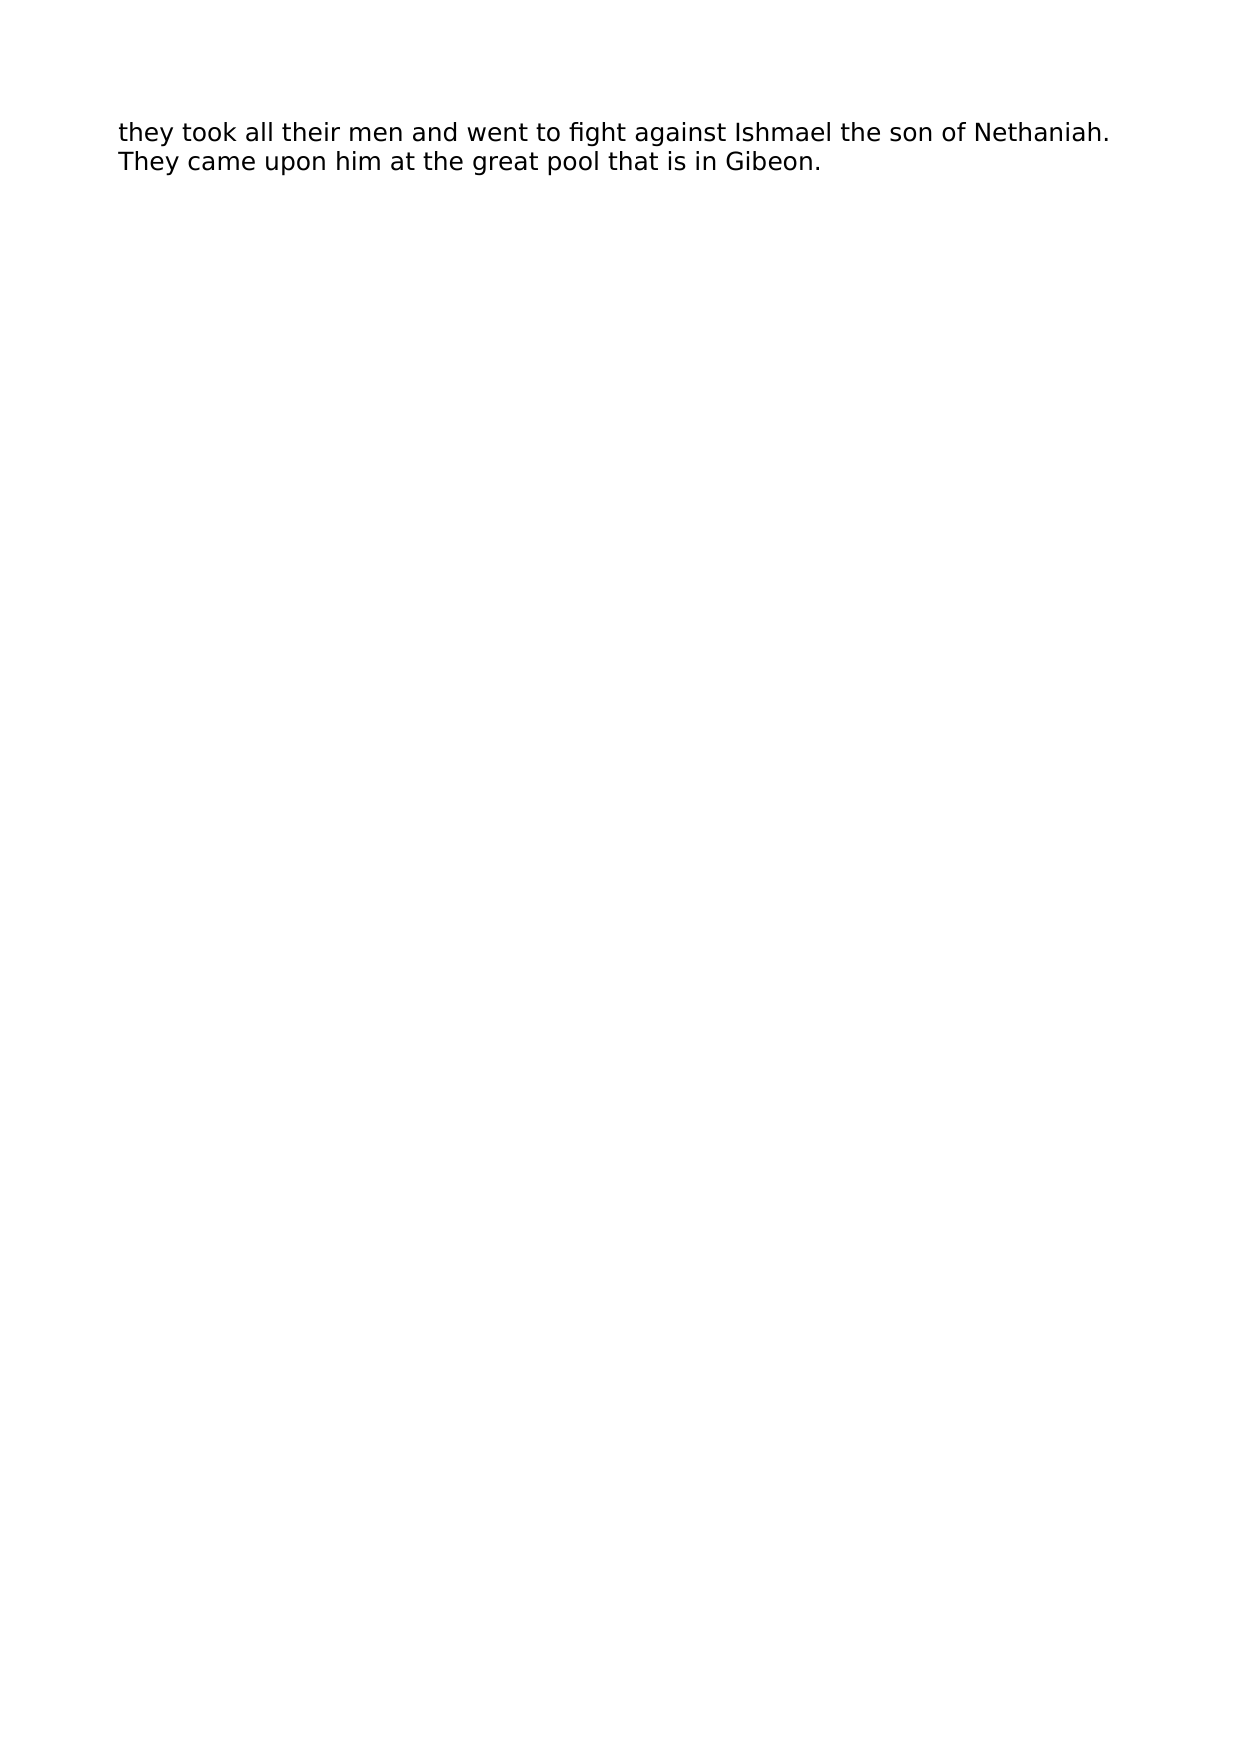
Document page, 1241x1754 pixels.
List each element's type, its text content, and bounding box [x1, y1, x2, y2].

text they took all their men and went to fight against Ishmael the son of Nethaniah. They came upon him at the great pool that is in Gibeon. [118, 118, 1122, 176]
